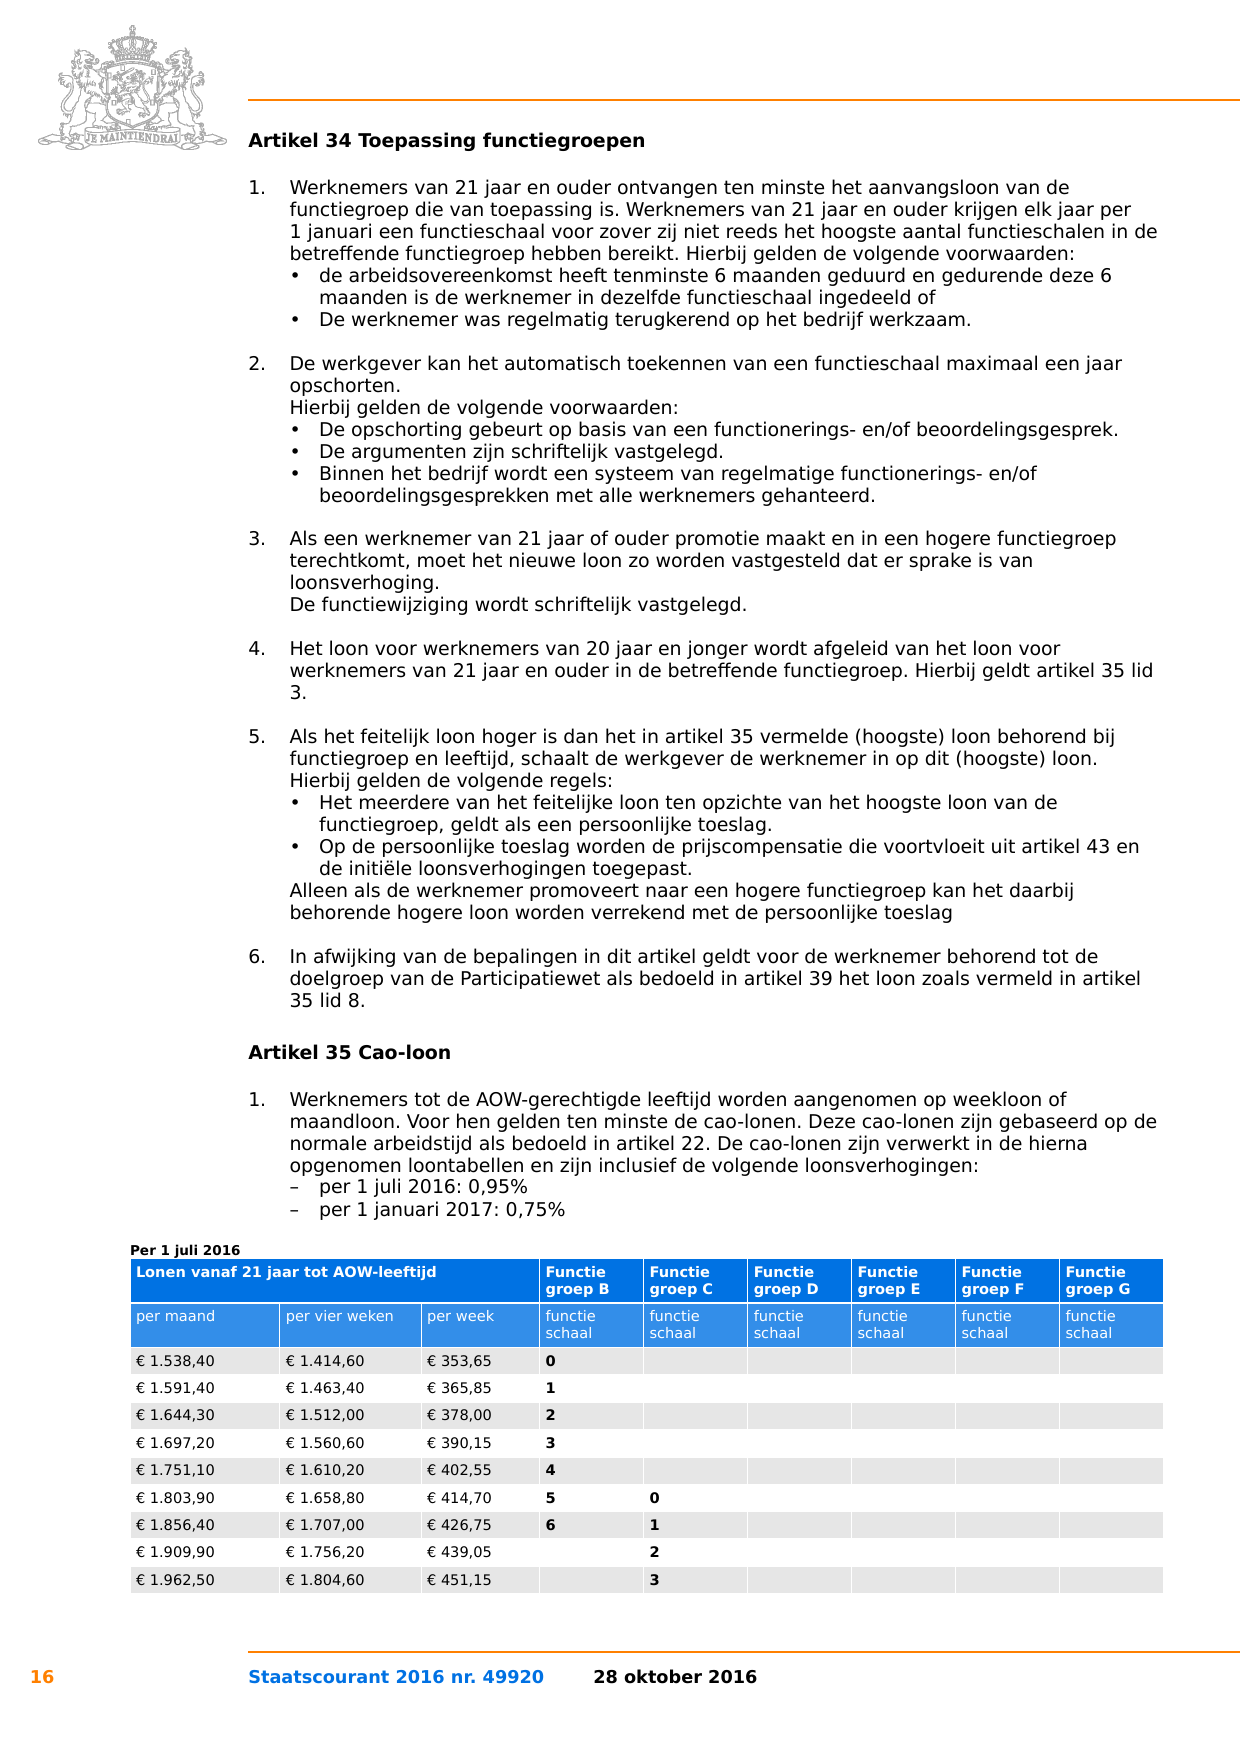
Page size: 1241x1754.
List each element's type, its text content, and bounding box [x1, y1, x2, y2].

table_cell [1060, 1375, 1163, 1402]
table_cell € 1.909,90 [131, 1540, 279, 1566]
table_cell functie schaal [1060, 1304, 1163, 1347]
text 1. Werknemers tot de AOW-gerechtigde leeftijd worden aangenomen op weekloon of maandloon. Voor hen gelden ten minste de cao-lonen. Deze cao-lonen zijn gebaseerd op de normale arbeidstijd als bedoeld in artikel 22. De cao-lonen zijn verwerkt in de hierna opgenomen loontabellen en zijn inclusief de volgende loonsverhogingen: [248, 1088, 1163, 1176]
table_cell Functie groep F [956, 1259, 1059, 1302]
table_cell 4 [540, 1458, 643, 1484]
text • Binnen het bedrijf wordt een systeem van regelmatige functionerings- en/of beoordelingsgesprekken met alle werknemers gehanteerd. [289, 462, 1163, 506]
table_cell 0 [644, 1485, 747, 1511]
table_cell [956, 1375, 1059, 1402]
table_cell 6 [540, 1512, 643, 1538]
table_cell € 402,55 [422, 1458, 539, 1484]
table_cell [540, 1567, 643, 1593]
table_cell € 1.856,40 [131, 1512, 279, 1538]
table_cell functie schaal [852, 1304, 955, 1347]
table_cell [852, 1458, 955, 1484]
table_cell per vier weken [280, 1304, 421, 1347]
table_cell € 390,15 [422, 1430, 539, 1456]
table_cell [644, 1430, 747, 1456]
table_cell € 1.756,20 [280, 1540, 421, 1566]
table_cell € 1.512,00 [280, 1403, 421, 1429]
text • De opschorting gebeurt op basis van een functionerings- en/of beoordelingsgesprek. [289, 418, 1163, 441]
table_cell Lonen vanaf 21 jaar tot AOW-leeftijd [131, 1259, 539, 1302]
table_cell [1060, 1540, 1163, 1566]
table_cell 0 [540, 1348, 643, 1374]
table_cell [956, 1348, 1059, 1374]
table_cell [852, 1375, 955, 1402]
text 4. Het loon voor werknemers van 20 jaar en jonger wordt afgeleid van het loon voor werknemers van 21 jaar en ouder in de betreffende functiegroep. Hierbij geldt artikel 35 lid 3. [248, 638, 1163, 704]
table_cell [852, 1485, 955, 1511]
table_cell per week [422, 1304, 539, 1347]
table_cell [540, 1540, 643, 1566]
table_cell functie schaal [956, 1304, 1059, 1347]
table_cell € 1.610,20 [280, 1458, 421, 1484]
text • de arbeidsovereenkomst heeft tenminste 6 maanden geduurd en gedurende deze 6 maanden is de werknemer in dezelfde functieschaal ingedeeld of [289, 265, 1163, 309]
text • De werknemer was regelmatig terugkerend op het bedrijf werkzaam. [289, 309, 1163, 331]
text 5. Als het feitelijk loon hoger is dan het in artikel 35 vermelde (hoogste) loon behorend bij functiegroep en leeftijd, schaalt de werkgever de werknemer in op dit (hoogste) loon. Hierbij gelden de volgende regels: [248, 726, 1163, 792]
table_cell 5 [540, 1485, 643, 1511]
table_cell [644, 1458, 747, 1484]
table_header Per 1 juli 2016 [130, 1242, 1163, 1258]
picture [38, 25, 227, 150]
table_cell 2 [540, 1403, 643, 1429]
table_cell € 414,70 [422, 1485, 539, 1511]
table_cell € 451,15 [422, 1567, 539, 1593]
table_cell [956, 1567, 1059, 1593]
table_cell 3 [644, 1567, 747, 1593]
table_cell [748, 1348, 851, 1374]
table_cell [748, 1540, 851, 1566]
text • Op de persoonlijke toeslag worden de prijscompensatie die voortvloeit uit artikel 43 en de initiële loonsverhogingen toegepast. [289, 836, 1163, 880]
table_cell [644, 1403, 747, 1429]
text Alleen als de werknemer promoveert naar een hogere functiegroep kan het daarbij behorende hogere loon worden verrekend met de persoonlijke toeslag [289, 880, 1163, 924]
table_cell functie schaal [748, 1304, 851, 1347]
table_cell Functie groep E [852, 1259, 955, 1302]
table_cell [644, 1348, 747, 1374]
table_cell [748, 1375, 851, 1402]
table_cell € 378,00 [422, 1403, 539, 1429]
table_cell [1060, 1403, 1163, 1429]
table_cell 1 [644, 1512, 747, 1538]
subtitle Artikel 35 Cao-loon [248, 1042, 1163, 1063]
table_cell Functie groep C [644, 1259, 747, 1302]
table_cell [956, 1485, 1059, 1511]
table_cell [748, 1567, 851, 1593]
table_cell [644, 1375, 747, 1402]
text – per 1 juli 2016: 0,95% [289, 1176, 1163, 1198]
table_cell Functie groep B [540, 1259, 643, 1302]
text Hierbij gelden de volgende voorwaarden: [289, 397, 1163, 418]
text • Het meerdere van het feitelijke loon ten opzichte van het hoogste loon van de functiegroep, geldt als een persoonlijke toeslag. [289, 792, 1163, 836]
table_cell € 1.644,30 [131, 1403, 279, 1429]
table_cell functie schaal [644, 1304, 747, 1347]
table_cell Functie groep G [1060, 1259, 1163, 1302]
table_cell [748, 1403, 851, 1429]
table_cell [956, 1512, 1059, 1538]
subtitle Artikel 34 Toepassing functiegroepen [248, 130, 1163, 152]
table_cell [1060, 1512, 1163, 1538]
table_cell € 1.751,10 [131, 1458, 279, 1484]
table_cell € 1.538,40 [131, 1348, 279, 1374]
table_cell [748, 1430, 851, 1456]
table_cell € 439,05 [422, 1540, 539, 1566]
table_cell € 365,85 [422, 1375, 539, 1402]
table_cell [852, 1567, 955, 1593]
table_cell [852, 1348, 955, 1374]
table_cell € 1.803,90 [131, 1485, 279, 1511]
table_cell [748, 1485, 851, 1511]
table_cell € 1.658,80 [280, 1485, 421, 1511]
table_cell [1060, 1485, 1163, 1511]
table_cell [852, 1403, 955, 1429]
text 1. Werknemers van 21 jaar en ouder ontvangen ten minste het aanvangsloon van de functiegroep die van toepassing is. Werknemers van 21 jaar en ouder krijgen elk jaar per 1 januari een functieschaal voor zover zij niet reeds het hoogste aantal functieschalen in de betreffende functiegroep hebben bereikt. Hierbij gelden de volgende voorwaarden: [248, 177, 1163, 265]
table_cell € 1.414,60 [280, 1348, 421, 1374]
table_cell [748, 1512, 851, 1538]
table_cell [956, 1540, 1059, 1566]
text 3. Als een werknemer van 21 jaar of ouder promotie maakt en in een hogere functiegroep terechtkomt, moet het nieuwe loon zo worden vastgesteld dat er sprake is van loonsverhoging. [248, 528, 1163, 594]
table_cell 1 [540, 1375, 643, 1402]
text – per 1 januari 2017: 0,75% [289, 1198, 1163, 1220]
table_cell 2 [644, 1540, 747, 1566]
table_cell per maand [131, 1304, 279, 1347]
table_cell 3 [540, 1430, 643, 1456]
table_cell [852, 1512, 955, 1538]
table_cell € 1.697,20 [131, 1430, 279, 1456]
table_cell [956, 1458, 1059, 1484]
table_cell [852, 1540, 955, 1566]
text 6. In afwijking van de bepalingen in dit artikel geldt voor de werknemer behorend tot de doelgroep van de Participatiewet als bedoeld in artikel 39 het loon zoals vermeld in artikel 35 lid 8. [248, 946, 1163, 1012]
table_cell € 1.591,40 [131, 1375, 279, 1402]
table_cell € 426,75 [422, 1512, 539, 1538]
table_cell [748, 1458, 851, 1484]
table_cell functie schaal [540, 1304, 643, 1347]
table_cell [1060, 1567, 1163, 1593]
table_cell [852, 1430, 955, 1456]
table_cell € 1.463,40 [280, 1375, 421, 1402]
table_cell € 1.707,00 [280, 1512, 421, 1538]
table_cell [956, 1430, 1059, 1456]
text 2. De werkgever kan het automatisch toekennen van een functieschaal maximaal een jaar opschorten. [248, 353, 1163, 397]
text De functiewijziging wordt schriftelijk vastgelegd. [289, 594, 1163, 616]
table_cell € 1.962,50 [131, 1567, 279, 1593]
table_cell Functie groep D [748, 1259, 851, 1302]
table_cell € 1.804,60 [280, 1567, 421, 1593]
table_cell [1060, 1348, 1163, 1374]
text • De argumenten zijn schriftelijk vastgelegd. [289, 441, 1163, 462]
table_cell [1060, 1430, 1163, 1456]
table_cell € 1.560,60 [280, 1430, 421, 1456]
table_cell [1060, 1458, 1163, 1484]
table_cell € 353,65 [422, 1348, 539, 1374]
table_cell [956, 1403, 1059, 1429]
